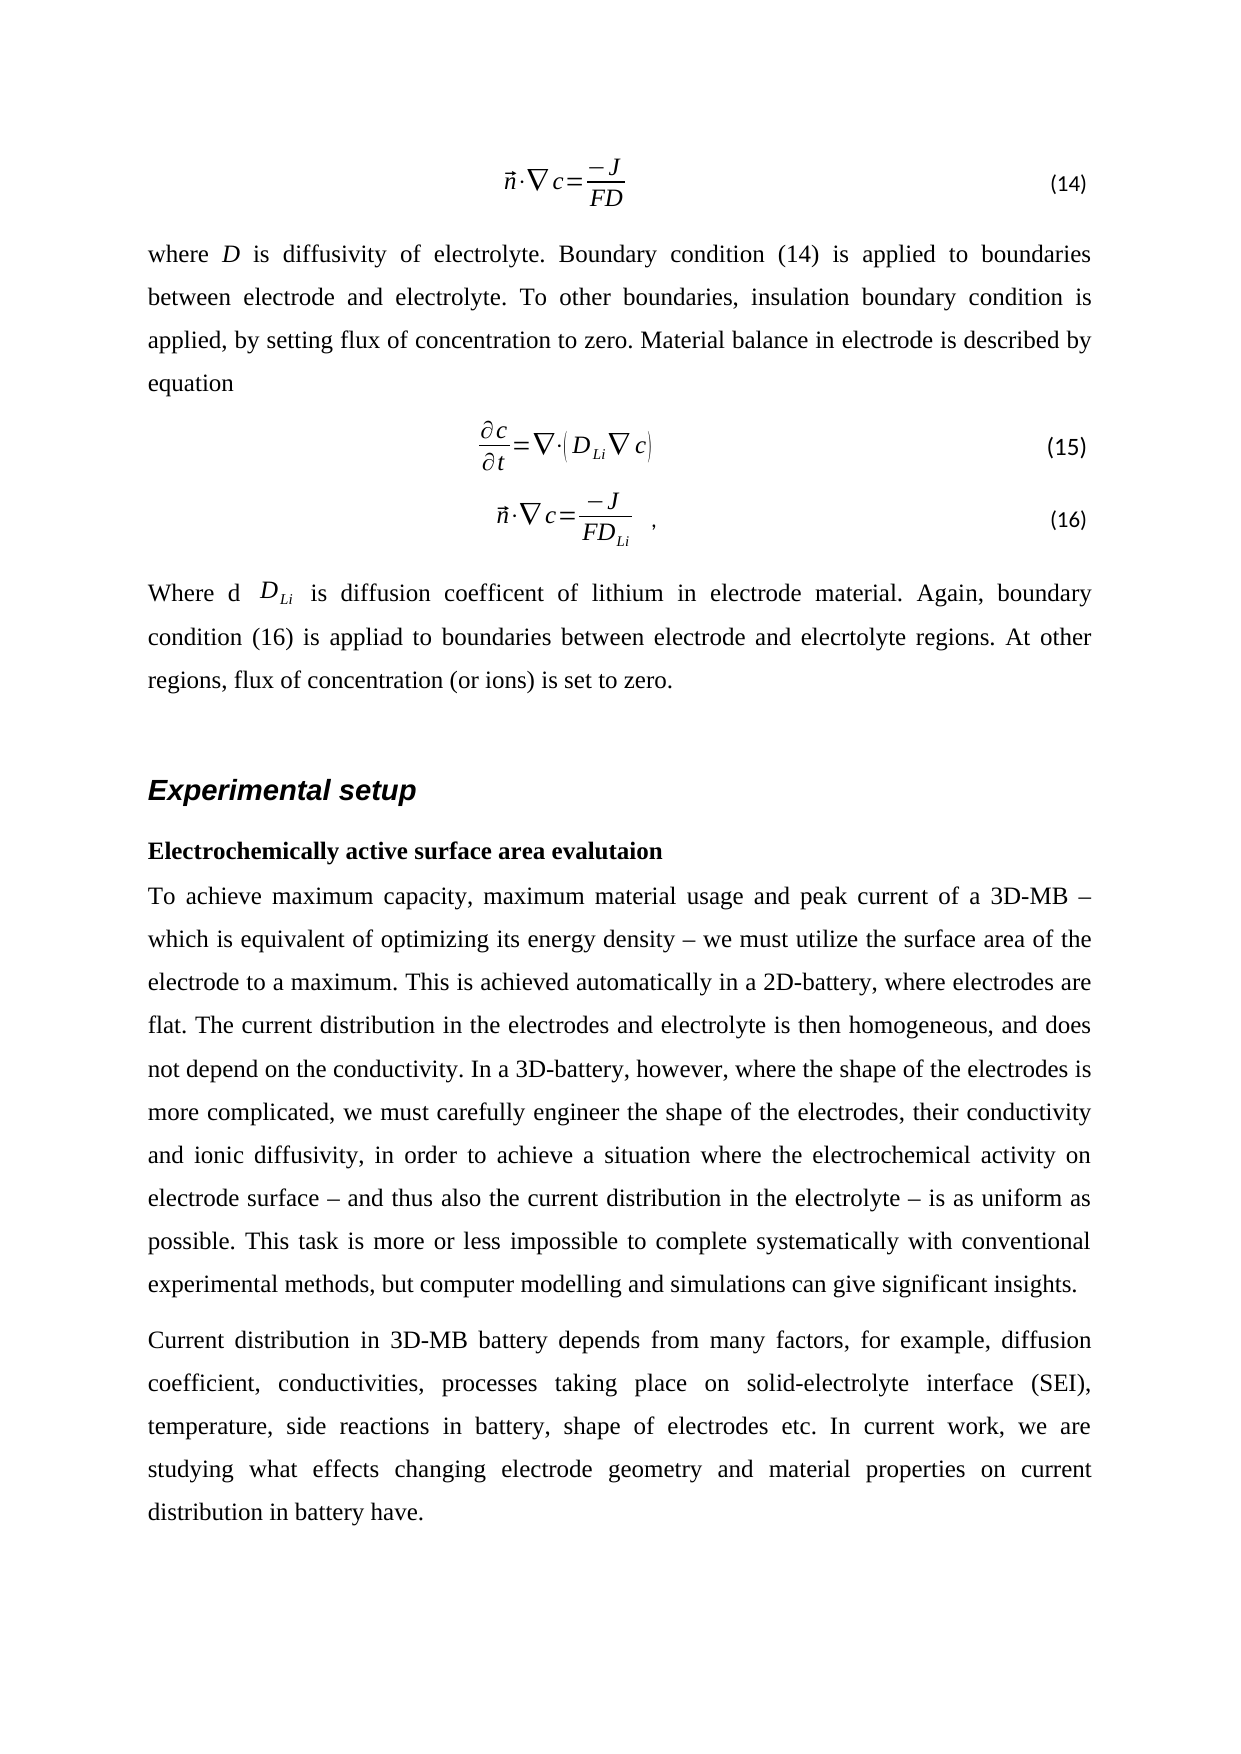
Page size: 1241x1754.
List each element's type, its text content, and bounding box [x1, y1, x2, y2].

table_header [148, 148, 987, 239]
text Current distribution in 3D-MB battery depends from many factors, for example, diffusion coefficient, conductivities, processes taking place on solid-electrolyte interface (SEI), temperature, side reactions in battery, shape of electrodes etc. In current work, we are studying what effects changing electrode geometry and material properties on current distribution in battery have. [148, 1325, 1092, 1526]
text Where dis diffusion coefficent of lithium in electrode material. Again, boundary condition (16) is appliad to boundaries between electrode and elecrtolyte regions. At other regions, flux of concentration (or ions) is set to zero. [148, 577, 1092, 694]
table_header , [148, 482, 987, 577]
table_header (16) [988, 482, 1092, 577]
text where D is diffusivity of electrolyte. Boundary condition (14) is applied to boundaries between electrode and electrolyte. To other boundaries, insulation boundary condition is applied, by setting flux of concentration to zero. Material balance in electrode is described by equation [148, 239, 1092, 397]
table_header [148, 411, 987, 482]
text Electrochemically active surface area evalutaion [148, 836, 1092, 864]
subtitle Experimental setup [148, 773, 1092, 806]
text To achieve maximum capacity, maximum material usage and peak current of a 3D-MB – which is equivalent of optimizing its energy density – we must utilize the surface area of the electrode to a maximum. This is achieved automatically in a 2D-battery, where electrodes are flat. The current distribution in the electrodes and electrolyte is then homogeneous, and does not depend on the conductivity. In a 3D-battery, however, where the shape of the electrodes is more complicated, we must carefully engineer the shape of the electrodes, their conductivity and ionic diffusivity, in order to achieve a situation where the electrochemical activity on electrode surface – and thus also the current distribution in the electrolyte – is as uniform as possible. This task is more or less impossible to complete systematically with conventional experimental methods, but computer modelling and simulations can give significant insights. [148, 881, 1092, 1298]
table_header (15) [988, 411, 1092, 482]
table_header (14) [988, 148, 1092, 239]
